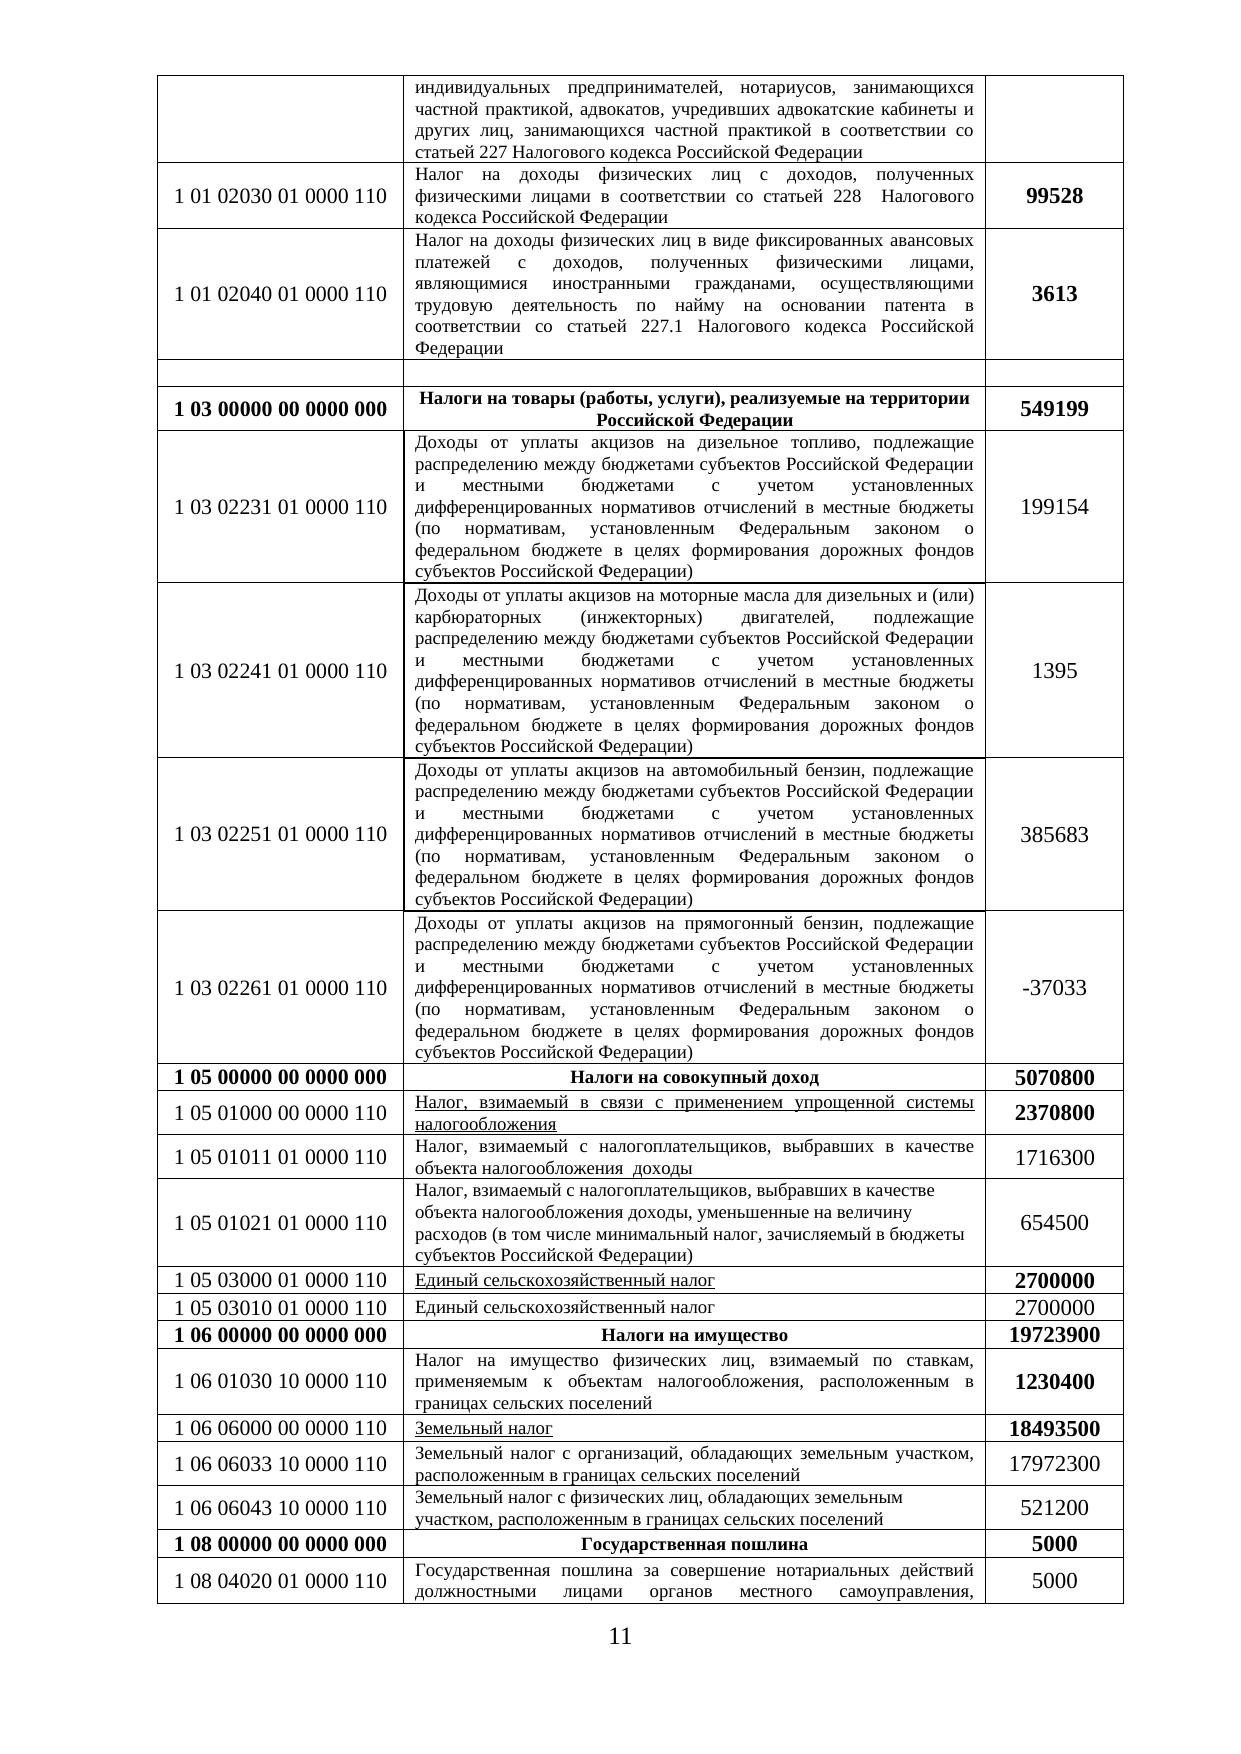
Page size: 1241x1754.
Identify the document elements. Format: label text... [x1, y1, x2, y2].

table_cell 1 03 02251 01 0000 110 [158, 758, 403, 909]
table_cell 1 08 04020 01 0000 110 [158, 1558, 403, 1603]
table_cell 1 06 01030 10 0000 110 [158, 1349, 403, 1413]
table_cell 5000 [986, 1558, 1123, 1603]
table_cell 1 05 00000 00 0000 000 [158, 1064, 403, 1090]
table_cell Земельный налог с организаций, обладающих земельным участком, расположенным в границах сельских поселений [404, 1442, 985, 1485]
table_cell 1 05 01021 01 0000 110 [158, 1179, 403, 1266]
table_cell 1395 [986, 583, 1123, 757]
table_cell Земельный налог с физических лиц, обладающих земельным участком, расположенным в границах сельских поселений [404, 1486, 985, 1529]
table_cell 1 05 01011 01 0000 110 [158, 1135, 403, 1178]
table_cell Единый сельскохозяйственный налог [404, 1294, 985, 1320]
table_cell Доходы от уплаты акцизов на автомобильный бензин, подлежащие распределению между бюджетами субъектов Российской Федерации и местными бюджетами с учетом установленных дифференцированных нормативов отчислений в местные бюджеты (по нормативам, установленным Федеральным законом о федеральном бюджете в целях формирования дорожных фондов субъектов Российской Федерации) [405, 759, 985, 909]
table_cell 2370800 [986, 1091, 1123, 1134]
table_cell 1 05 03010 01 0000 110 [158, 1294, 403, 1320]
table_cell 1230400 [986, 1349, 1123, 1413]
table_cell -37033 [986, 911, 1123, 1063]
table_cell Земельный налог [404, 1415, 985, 1441]
table_cell Налоги на товары (работы, услуги), реализуемые на территории Российской Федерации [404, 387, 985, 430]
table_cell 1 06 06043 10 0000 110 [158, 1486, 403, 1529]
table_cell 1 05 03000 01 0000 110 [158, 1267, 403, 1293]
table_cell 1 03 00000 00 0000 000 [158, 387, 403, 430]
table_cell 1 03 02231 01 0000 110 [158, 431, 403, 582]
table_cell 2700000 [986, 1267, 1123, 1293]
table_cell 199154 [986, 431, 1123, 582]
table_cell 521200 [986, 1486, 1123, 1529]
table_cell [986, 360, 1123, 386]
table_cell индивидуальных предпринимателей, нотариусов, занимающихся частной практикой, адвокатов, учредивших адвокатские кабинеты и других лиц, занимающихся частной практикой в соответствии со статьей 227 Налогового кодекса Российской Федерации [404, 76, 985, 162]
table_cell 1 03 02261 01 0000 110 [158, 911, 403, 1063]
table_cell Налоги на имущество [404, 1321, 985, 1348]
table_cell 19723900 [986, 1321, 1123, 1348]
table_cell 17972300 [986, 1442, 1123, 1485]
table_cell 2700000 [986, 1294, 1123, 1320]
table_cell 3613 [986, 229, 1123, 358]
table_cell 1 06 00000 00 0000 000 [158, 1321, 403, 1348]
table_cell Налог на имущество физических лиц, взимаемый по ставкам, применяемым к объектам налогообложения, расположенным в границах сельских поселений [404, 1349, 985, 1413]
table_cell [986, 76, 1123, 162]
table_cell Доходы от уплаты акцизов на моторные масла для дизельных и (или) карбюраторных (инжекторных) двигателей, подлежащие распределению между бюджетами субъектов Российской Федерации и местными бюджетами с учетом установленных дифференцированных нормативов отчислений в местные бюджеты (по нормативам, установленным Федеральным законом о федеральном бюджете в целях формирования дорожных фондов субъектов Российской Федерации) [405, 584, 985, 757]
table_cell 5070800 [986, 1064, 1123, 1090]
table_cell Налог на доходы физических лиц с доходов, полученных физическими лицами в соответствии со статьей 228 Налогового кодекса Российской Федерации [404, 163, 985, 228]
table_cell Государственная пошлина за совершение нотариальных действий должностными лицами органов местного самоуправления, [404, 1558, 985, 1603]
table_cell 1 06 06000 00 0000 110 [158, 1415, 403, 1441]
table_cell 1 03 02241 01 0000 110 [158, 583, 403, 757]
table_cell 1 01 02030 01 0000 110 [158, 163, 403, 228]
table_cell Налог, взимаемый с налогоплательщиков, выбравших в качестве объекта налогообложения доходы [404, 1135, 985, 1178]
table_cell 1 01 02040 01 0000 110 [158, 229, 403, 358]
table_cell 549199 [986, 387, 1123, 430]
table_cell 99528 [986, 163, 1123, 228]
table_cell 654500 [986, 1179, 1123, 1266]
table_cell Налог на доходы физических лиц в виде фиксированных авансовых платежей с доходов, полученных физическими лицами, являющимися иностранными гражданами, осуществляющими трудовую деятельность по найму на основании патента в соответствии со статьей 227.1 Налогового кодекса Российской Федерации [404, 229, 985, 358]
table_cell Доходы от уплаты акцизов на прямогонный бензин, подлежащие распределению между бюджетами субъектов Российской Федерации и местными бюджетами с учетом установленных дифференцированных нормативов отчислений в местные бюджеты (по нормативам, установленным Федеральным законом о федеральном бюджете в целях формирования дорожных фондов субъектов Российской Федерации) [404, 912, 985, 1063]
table_cell Налог, взимаемый в связи с применением упрощенной системы налогообложения [404, 1091, 985, 1134]
table_cell [158, 360, 403, 386]
table_cell 1 05 01000 00 0000 110 [158, 1091, 403, 1134]
table_cell 1716300 [986, 1135, 1123, 1178]
table_cell Доходы от уплаты акцизов на дизельное топливо, подлежащие распределению между бюджетами субъектов Российской Федерации и местными бюджетами с учетом установленных дифференцированных нормативов отчислений в местные бюджеты (по нормативам, установленным Федеральным законом о федеральном бюджете в целях формирования дорожных фондов субъектов Российской Федерации) [405, 431, 985, 582]
table_cell Налог, взимаемый с налогоплательщиков, выбравших в качестве объекта налогообложения доходы, уменьшенные на величину расходов (в том числе минимальный налог, зачисляемый в бюджеты субъектов Российской Федерации) [404, 1179, 985, 1266]
table_cell 18493500 [986, 1415, 1123, 1441]
table_cell 5000 [986, 1530, 1123, 1557]
table_cell 1 08 00000 00 0000 000 [158, 1530, 403, 1557]
table_cell 1 06 06033 10 0000 110 [158, 1442, 403, 1485]
table_cell Государственная пошлина [404, 1530, 985, 1557]
table_cell Налоги на совокупный доход [404, 1064, 985, 1090]
table_cell [404, 360, 985, 386]
table_cell 385683 [986, 758, 1123, 909]
table_cell Единый сельскохозяйственный налог [404, 1267, 985, 1293]
table_cell [158, 76, 403, 162]
